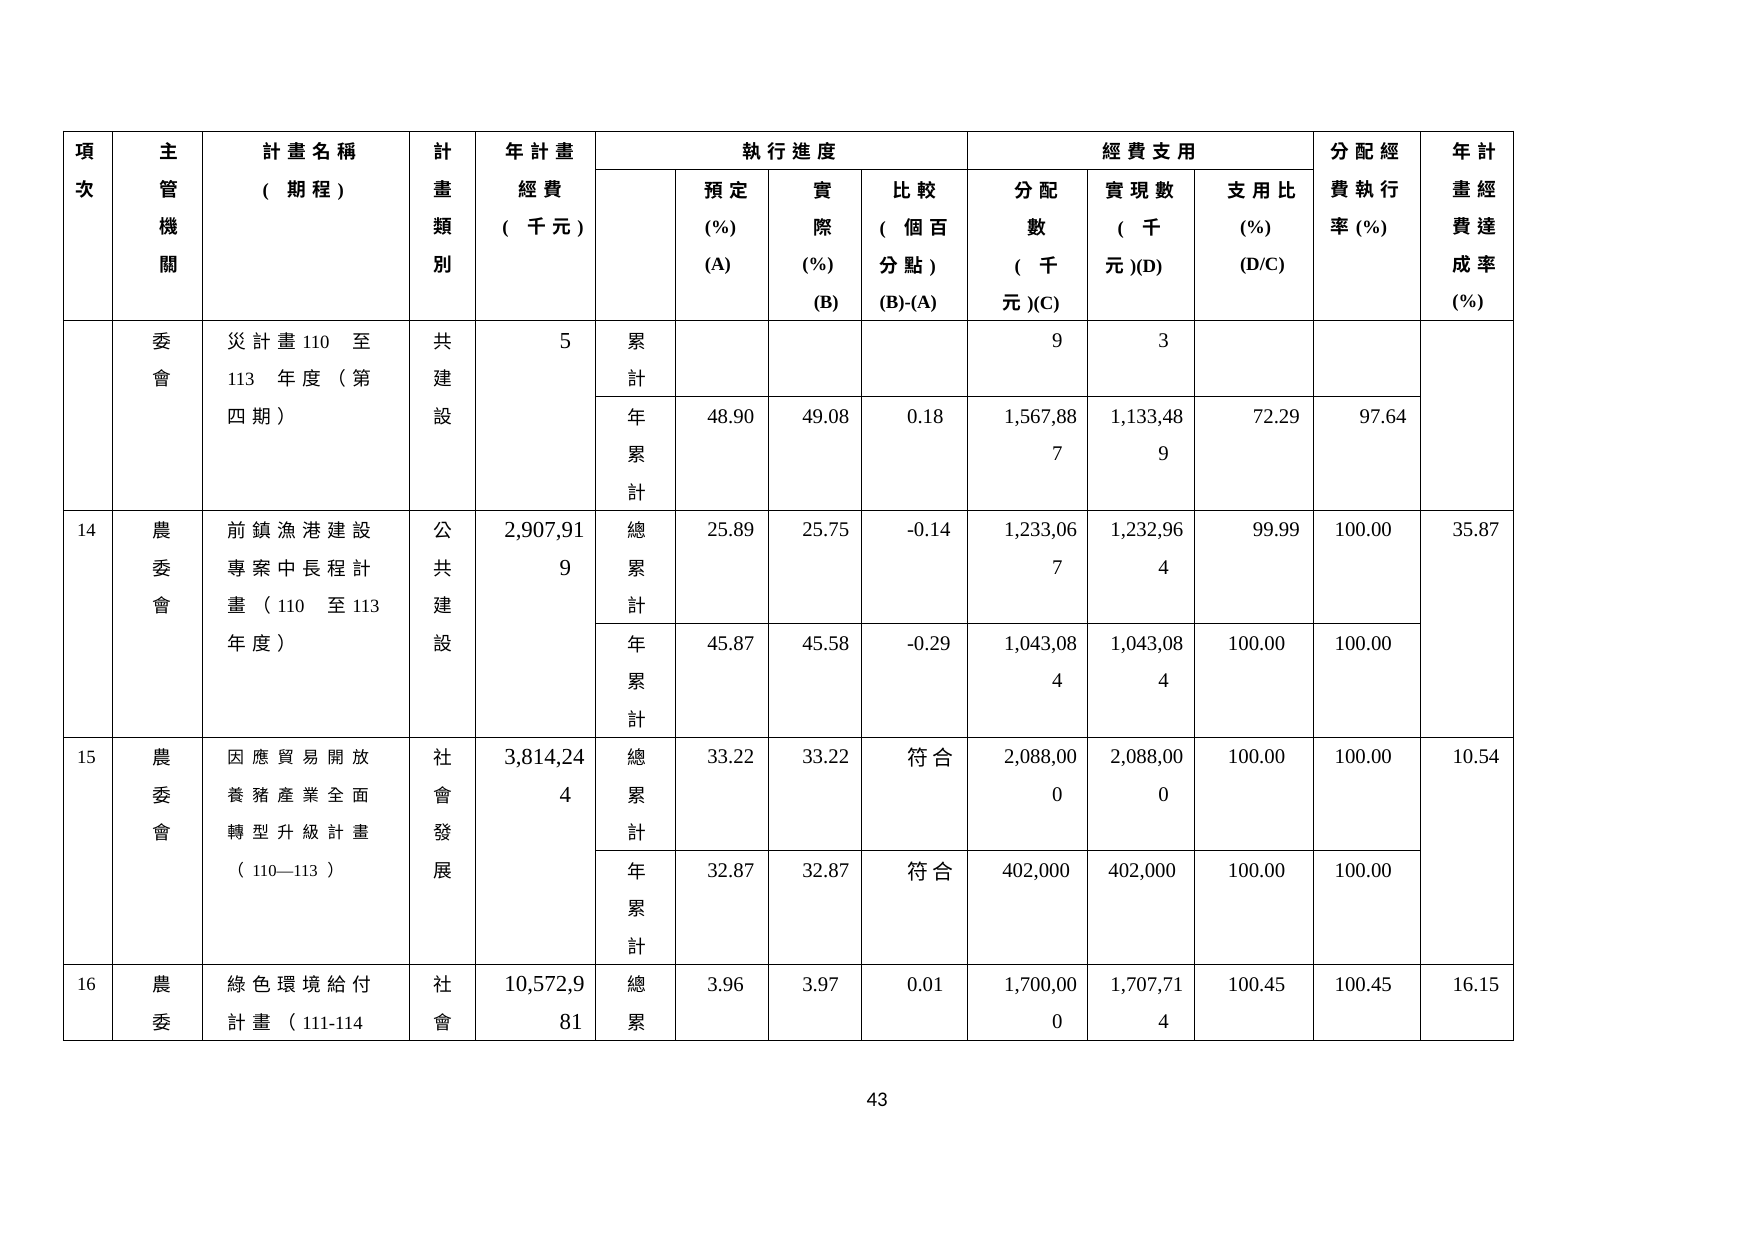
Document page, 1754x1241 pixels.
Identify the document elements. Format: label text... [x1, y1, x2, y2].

table_cell 年累計 [596, 397, 675, 510]
table_cell 100.00 [1314, 738, 1420, 850]
table_cell [1421, 321, 1513, 510]
table_header 年計畫經費達成率(%) [1421, 132, 1513, 320]
table_cell 1,232,964 [1088, 511, 1194, 623]
table_cell 公共建設 [410, 511, 475, 737]
table_cell 1,700,000 [968, 965, 1087, 1040]
table_cell -0.14 [862, 511, 967, 623]
table_cell [1314, 321, 1420, 396]
table_cell [1195, 321, 1313, 396]
table_cell 3.96 [676, 965, 768, 1040]
table_cell 符合 [862, 738, 967, 850]
table_cell 16 [64, 965, 112, 1040]
table_cell 共建設 [410, 321, 475, 510]
table_header 分配經費執行率(%) [1314, 132, 1420, 320]
table_cell 35.87 [1421, 511, 1513, 737]
table_cell 符合 [862, 851, 967, 964]
table_cell 16.15 [1421, 965, 1513, 1040]
table_cell 前鎮漁港建設專案中長程計畫（110至113年度） [203, 511, 409, 737]
table_cell 5 [476, 321, 595, 510]
table_header 年計畫經費 (千元) [476, 132, 595, 320]
table_cell 預定(%) (A) [676, 170, 768, 320]
table_cell [676, 321, 768, 396]
table_cell 32.87 [676, 851, 768, 964]
table_cell 100.00 [1195, 738, 1313, 850]
table_cell 45.58 [769, 624, 861, 737]
table_cell 2,088,000 [1088, 738, 1194, 850]
table_cell 100.00 [1314, 511, 1420, 623]
table_cell 農委會 [113, 511, 202, 737]
table_cell 100.00 [1195, 851, 1313, 964]
table_cell 綠色環境給付計畫（111-114 [203, 965, 409, 1040]
table_cell 25.89 [676, 511, 768, 623]
table_cell 0.01 [862, 965, 967, 1040]
table_cell 總累計 [596, 511, 675, 623]
table_cell 0.18 [862, 397, 967, 510]
table_cell 100.00 [1314, 624, 1420, 737]
table_cell 因應貿易開放養豬產業全面轉型升級計畫（110—113） [203, 738, 409, 964]
table_cell 1,707,714 [1088, 965, 1194, 1040]
table_cell 1,043,084 [1088, 624, 1194, 737]
table_cell 累計 [596, 321, 675, 396]
table_cell 農委會 [113, 738, 202, 964]
table_cell 年累計 [596, 624, 675, 737]
table_cell 10,572,981 [476, 965, 595, 1040]
table_cell [596, 170, 675, 320]
table_cell 實際(%) (B) [769, 170, 861, 320]
table_cell 農委 [113, 965, 202, 1040]
table_header 項次 [64, 132, 112, 320]
table_cell 45.87 [676, 624, 768, 737]
table_header 主管機關 [113, 132, 202, 320]
table_cell 9 [968, 321, 1087, 396]
table_cell 100.45 [1195, 965, 1313, 1040]
table_cell 總累 [596, 965, 675, 1040]
table_header 計畫名稱 (期程) [203, 132, 409, 320]
table_header 執行進度 [596, 132, 967, 169]
table_cell 3 [1088, 321, 1194, 396]
table_cell 社會發展 [410, 738, 475, 964]
table_cell 1,233,067 [968, 511, 1087, 623]
table_cell 總累計 [596, 738, 675, 850]
table_cell 402,000 [968, 851, 1087, 964]
table_cell 100.00 [1195, 624, 1313, 737]
table_cell 3,814,244 [476, 738, 595, 964]
table_cell 1,567,887 [968, 397, 1087, 510]
table_cell [64, 321, 112, 510]
table_cell 97.64 [1314, 397, 1420, 510]
table_cell 3.97 [769, 965, 861, 1040]
table_cell 2,907,919 [476, 511, 595, 737]
table_cell 災計畫110至113年度（第四期） [203, 321, 409, 510]
table_cell 分配數 (千元)(C) [968, 170, 1087, 320]
table_cell 支用比(%) (D/C) [1195, 170, 1313, 320]
table_cell 402,000 [1088, 851, 1194, 964]
table_cell [862, 321, 967, 396]
table_cell 15 [64, 738, 112, 964]
table_cell 25.75 [769, 511, 861, 623]
table_cell 33.22 [676, 738, 768, 850]
table_cell 2,088,000 [968, 738, 1087, 850]
table_cell 100.00 [1314, 851, 1420, 964]
table_cell 100.45 [1314, 965, 1420, 1040]
table_cell 社會 [410, 965, 475, 1040]
table_cell 10.54 [1421, 738, 1513, 964]
table_cell 年累計 [596, 851, 675, 964]
table_cell [769, 321, 861, 396]
table_cell 比較(個百分點) (B)-(A) [862, 170, 967, 320]
table_cell 49.08 [769, 397, 861, 510]
table_cell 48.90 [676, 397, 768, 510]
table_cell 實現數 (千元)(D) [1088, 170, 1194, 320]
table_cell 14 [64, 511, 112, 737]
table_cell 32.87 [769, 851, 861, 964]
table_cell 1,133,489 [1088, 397, 1194, 510]
table_cell 33.22 [769, 738, 861, 850]
table_cell 1,043,084 [968, 624, 1087, 737]
table_cell -0.29 [862, 624, 967, 737]
table_cell 72.29 [1195, 397, 1313, 510]
table_header 經費支用 [968, 132, 1313, 169]
table_cell 99.99 [1195, 511, 1313, 623]
table_cell 委會 [113, 321, 202, 510]
table_header 計畫類別 [410, 132, 475, 320]
